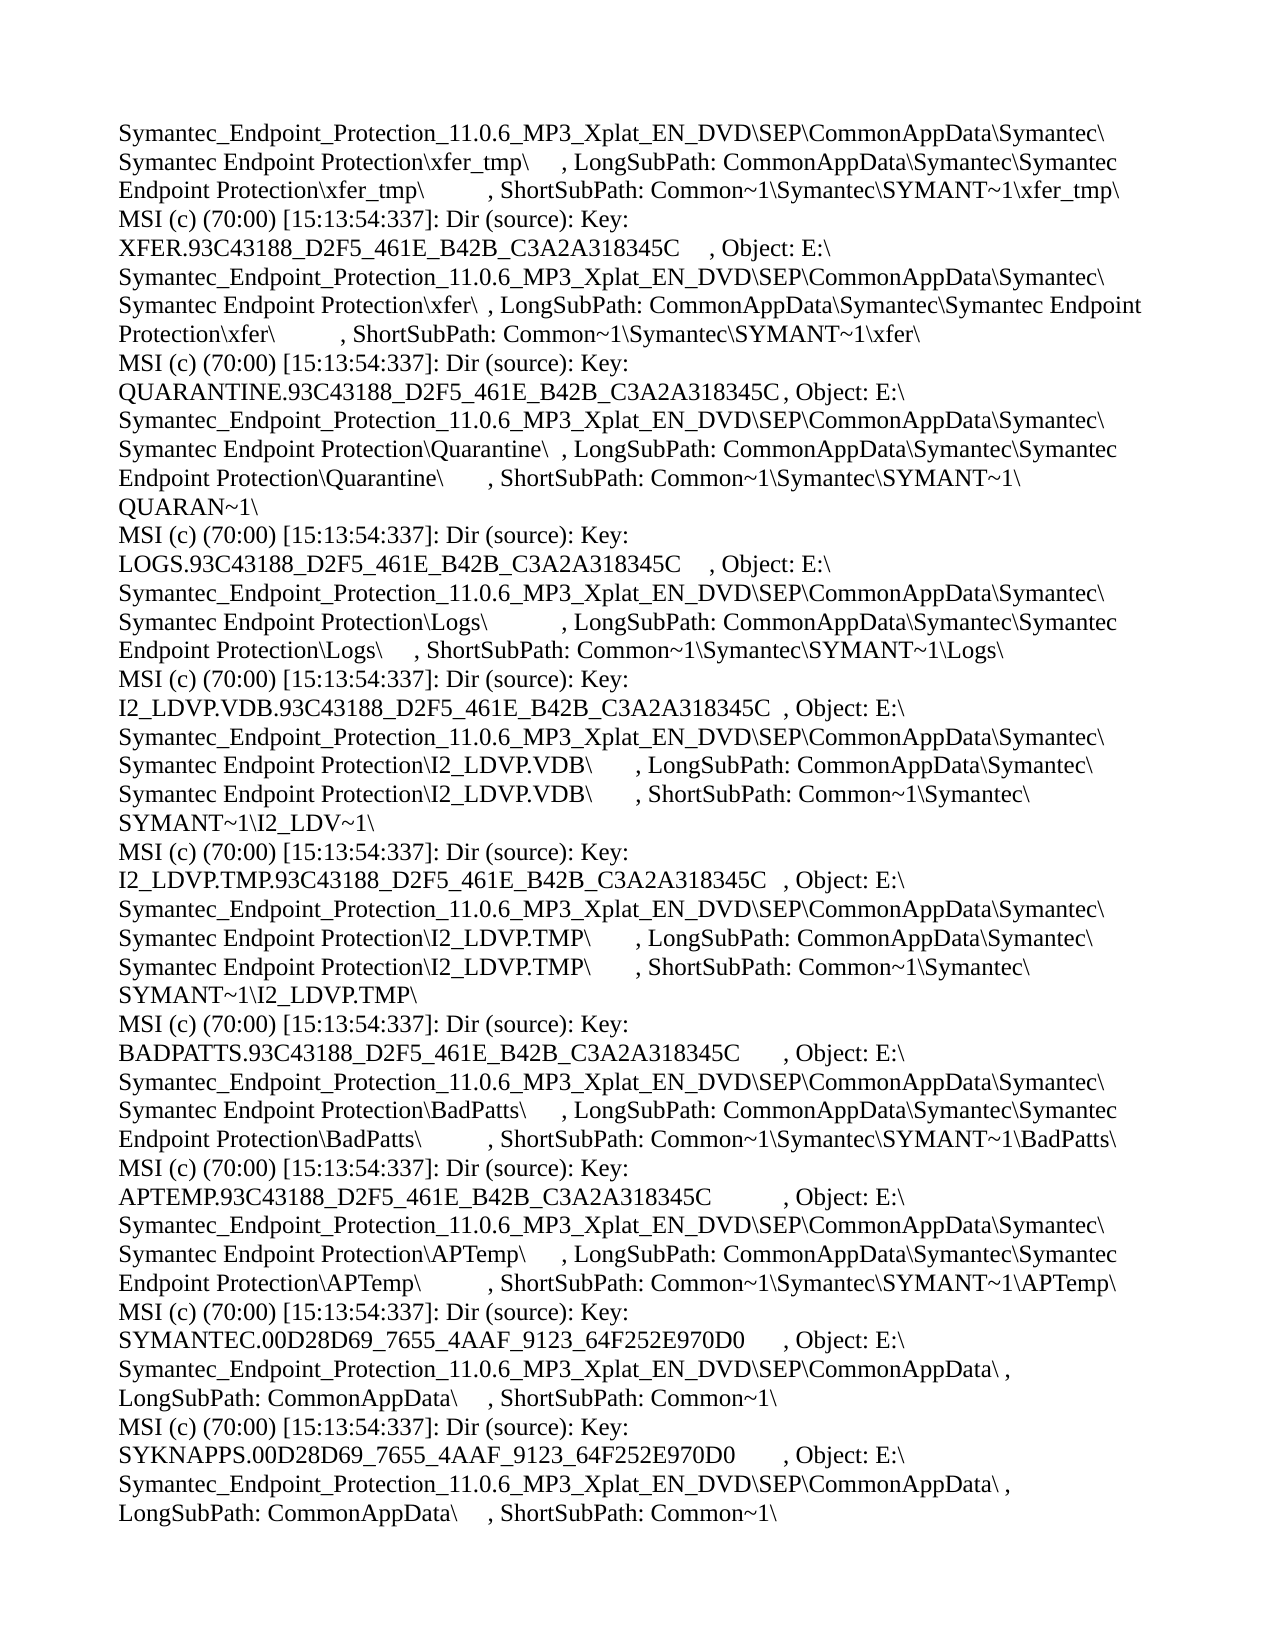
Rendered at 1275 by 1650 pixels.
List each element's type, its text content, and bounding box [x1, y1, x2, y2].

text MSI (c) (70:00) [15:13:54:337]: Dir (source): Key: SYKNAPPS.00D28D69_7655_4AAF_9123_64F252E970D0 , Object: E:\Symantec_Endpoint_Protection_11.0.6_MP3_Xplat_EN_DVD\SEP\CommonAppData\ , LongSubPath: CommonAppData\ , ShortSubPath: Common~1\ [118, 1412, 1157, 1527]
text MSI (c) (70:00) [15:13:54:337]: Dir (source): Key: I2_LDVP.TMP.93C43188_D2F5_461E_B42B_C3A2A318345C , Object: E:\Symantec_Endpoint_Protection_11.0.6_MP3_Xplat_EN_DVD\SEP\CommonAppData\Symantec\Symantec Endpoint Protection\I2_LDVP.TMP\ , LongSubPath: CommonAppData\Symantec\Symantec Endpoint Protection\I2_LDVP.TMP\ , ShortSubPath: Common~1\Symantec\SYMANT~1\I2_LDVP.TMP\ [118, 837, 1157, 1009]
text MSI (c) (70:00) [15:13:54:337]: Dir (source): Key: I2_LDVP.VDB.93C43188_D2F5_461E_B42B_C3A2A318345C , Object: E:\Symantec_Endpoint_Protection_11.0.6_MP3_Xplat_EN_DVD\SEP\CommonAppData\Symantec\Symantec Endpoint Protection\I2_LDVP.VDB\ , LongSubPath: CommonAppData\Symantec\Symantec Endpoint Protection\I2_LDVP.VDB\ , ShortSubPath: Common~1\Symantec\SYMANT~1\I2_LDV~1\ [118, 664, 1157, 837]
text MSI (c) (70:00) [15:13:54:337]: Dir (source): Key: BADPATTS.93C43188_D2F5_461E_B42B_C3A2A318345C , Object: E:\Symantec_Endpoint_Protection_11.0.6_MP3_Xplat_EN_DVD\SEP\CommonAppData\Symantec\Symantec Endpoint Protection\BadPatts\ , LongSubPath: CommonAppData\Symantec\Symantec Endpoint Protection\BadPatts\ , ShortSubPath: Common~1\Symantec\SYMANT~1\BadPatts\ [118, 1009, 1157, 1153]
text MSI (c) (70:00) [15:13:54:337]: Dir (source): Key: XFER.93C43188_D2F5_461E_B42B_C3A2A318345C , Object: E:\Symantec_Endpoint_Protection_11.0.6_MP3_Xplat_EN_DVD\SEP\CommonAppData\Symantec\Symantec Endpoint Protection\xfer\ , LongSubPath: CommonAppData\Symantec\Symantec Endpoint Protection\xfer\ , ShortSubPath: Common~1\Symantec\SYMANT~1\xfer\ [118, 204, 1157, 348]
text MSI (c) (70:00) [15:13:54:337]: Dir (source): Key: APTEMP.93C43188_D2F5_461E_B42B_C3A2A318345C , Object: E:\Symantec_Endpoint_Protection_11.0.6_MP3_Xplat_EN_DVD\SEP\CommonAppData\Symantec\Symantec Endpoint Protection\APTemp\ , LongSubPath: CommonAppData\Symantec\Symantec Endpoint Protection\APTemp\ , ShortSubPath: Common~1\Symantec\SYMANT~1\APTemp\ [118, 1153, 1157, 1297]
text Symantec_Endpoint_Protection_11.0.6_MP3_Xplat_EN_DVD\SEP\CommonAppData\Symantec\Symantec Endpoint Protection\xfer_tmp\ , LongSubPath: CommonAppData\Symantec\Symantec Endpoint Protection\xfer_tmp\ , ShortSubPath: Common~1\Symantec\SYMANT~1\xfer_tmp\ [118, 118, 1157, 204]
text MSI (c) (70:00) [15:13:54:337]: Dir (source): Key: QUARANTINE.93C43188_D2F5_461E_B42B_C3A2A318345C , Object: E:\Symantec_Endpoint_Protection_11.0.6_MP3_Xplat_EN_DVD\SEP\CommonAppData\Symantec\Symantec Endpoint Protection\Quarantine\ , LongSubPath: CommonAppData\Symantec\Symantec Endpoint Protection\Quarantine\ , ShortSubPath: Common~1\Symantec\SYMANT~1\QUARAN~1\ [118, 348, 1157, 521]
text MSI (c) (70:00) [15:13:54:337]: Dir (source): Key: LOGS.93C43188_D2F5_461E_B42B_C3A2A318345C , Object: E:\Symantec_Endpoint_Protection_11.0.6_MP3_Xplat_EN_DVD\SEP\CommonAppData\Symantec\Symantec Endpoint Protection\Logs\ , LongSubPath: CommonAppData\Symantec\Symantec Endpoint Protection\Logs\ , ShortSubPath: Common~1\Symantec\SYMANT~1\Logs\ [118, 521, 1157, 664]
text MSI (c) (70:00) [15:13:54:337]: Dir (source): Key: SYMANTEC.00D28D69_7655_4AAF_9123_64F252E970D0 , Object: E:\Symantec_Endpoint_Protection_11.0.6_MP3_Xplat_EN_DVD\SEP\CommonAppData\ , LongSubPath: CommonAppData\ , ShortSubPath: Common~1\ [118, 1297, 1157, 1412]
